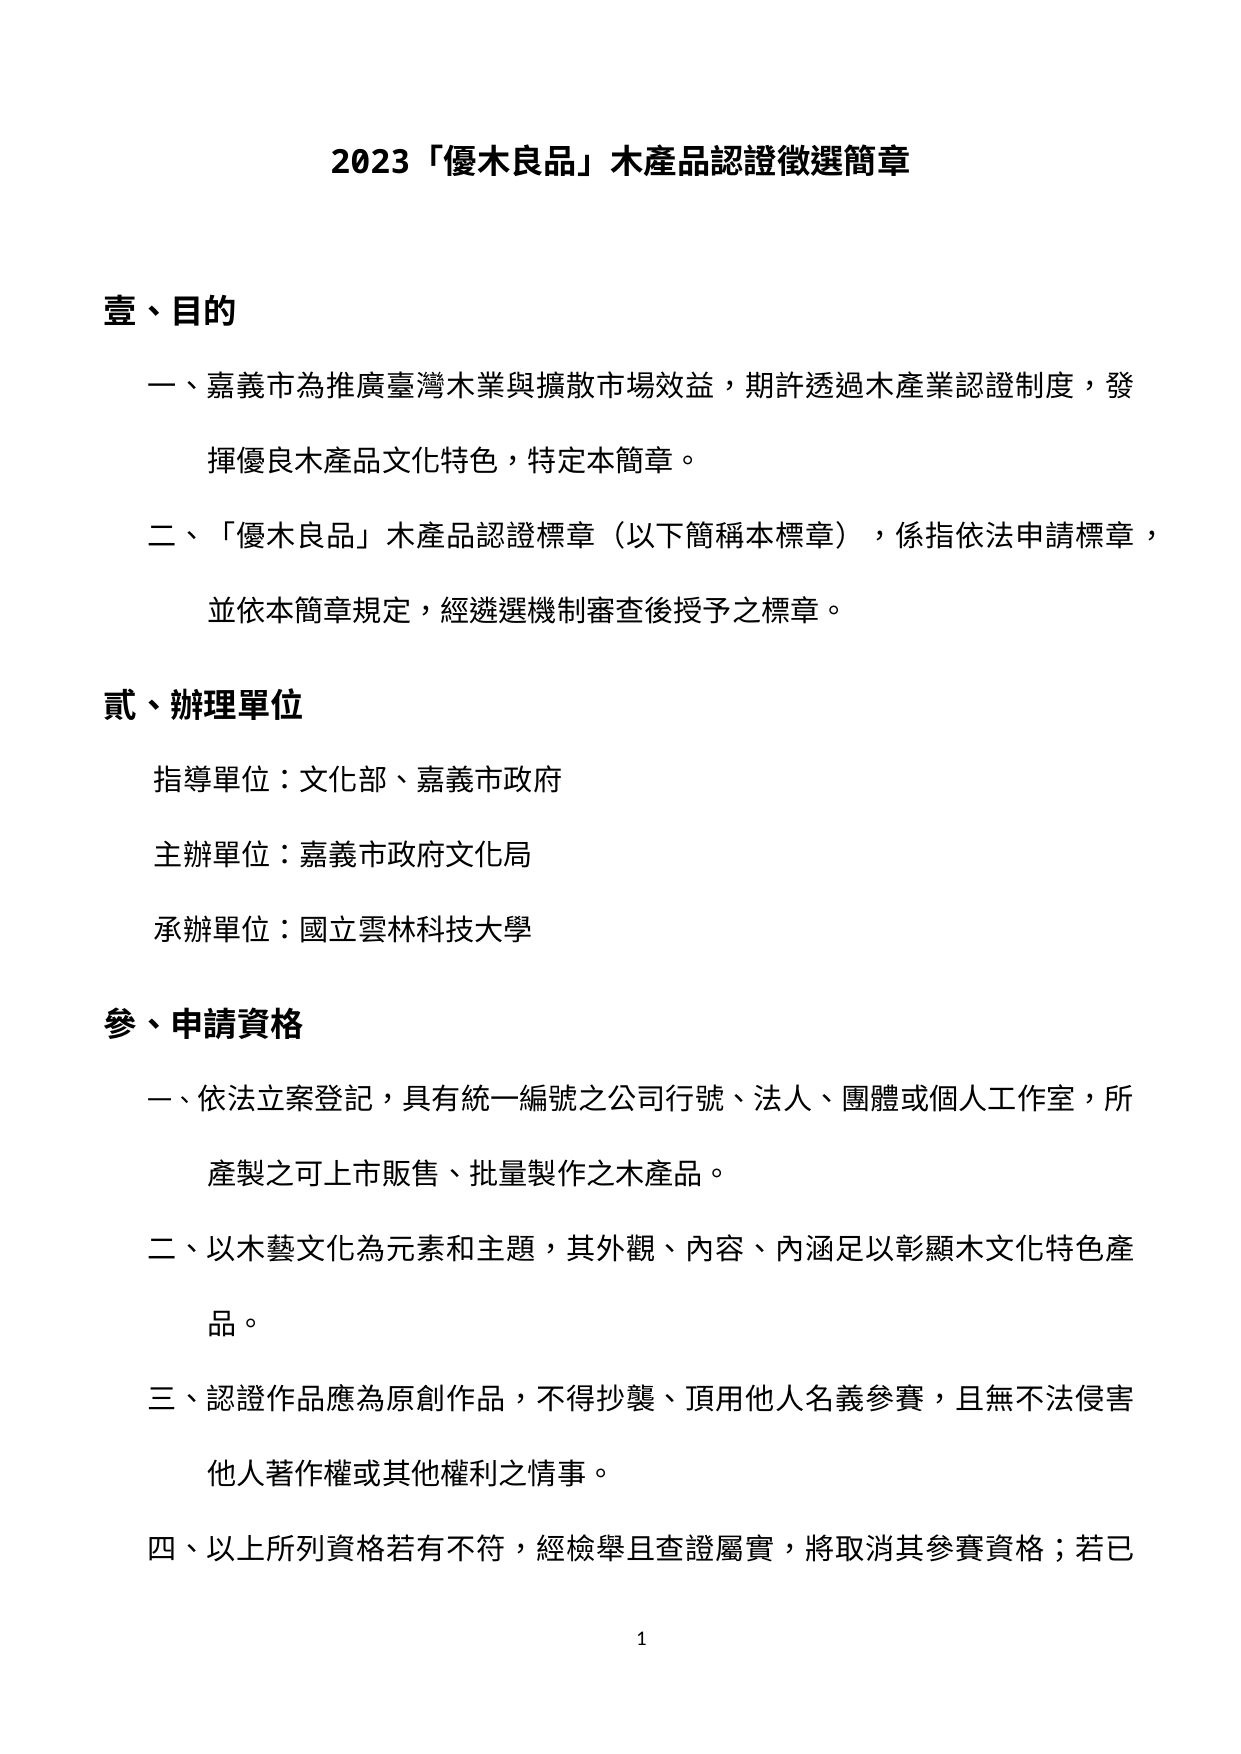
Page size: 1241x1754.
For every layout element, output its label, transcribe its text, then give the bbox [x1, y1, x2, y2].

subtitle 2023「優木良品」木產品認證徵選簡章 [103, 122, 1137, 197]
list 目的 [103, 272, 1137, 347]
list 嘉義市為推廣臺灣木業與擴散市場效益，期許透過木產業認證制度，發揮優良木產品文化特色，特定本簡章。 [148, 347, 1137, 497]
list 辦理單位 [103, 665, 1137, 740]
text 主辦單位：嘉義市政府文化局 [154, 815, 1137, 890]
list 「優木良品」木產品認證標章（以下簡稱本標章），係指依法申請標章，並依本簡章規定，經遴選機制審查後授予之標章。 [148, 497, 1137, 647]
list 依法立案登記，具有統一編號之公司行號、法人、團體或個人工作室，所產製之可上市販售、批量製作之木產品。 [148, 1059, 1137, 1209]
text 指導單位：文化部、嘉義市政府 [154, 740, 1137, 815]
list 以上所列資格若有不符，經檢舉且查證屬實，將取消其參賽資格；若已 [148, 1509, 1137, 1584]
list 以木藝文化為元素和主題，其外觀、內容、內涵足以彰顯木文化特色產品。 [148, 1209, 1137, 1359]
text 承辦單位：國立雲林科技大學 [154, 890, 1137, 965]
list 申請資格 [103, 984, 1137, 1059]
list 認證作品應為原創作品，不得抄襲、頂用他人名義參賽，且無不法侵害他人著作權或其他權利之情事。 [148, 1359, 1137, 1509]
